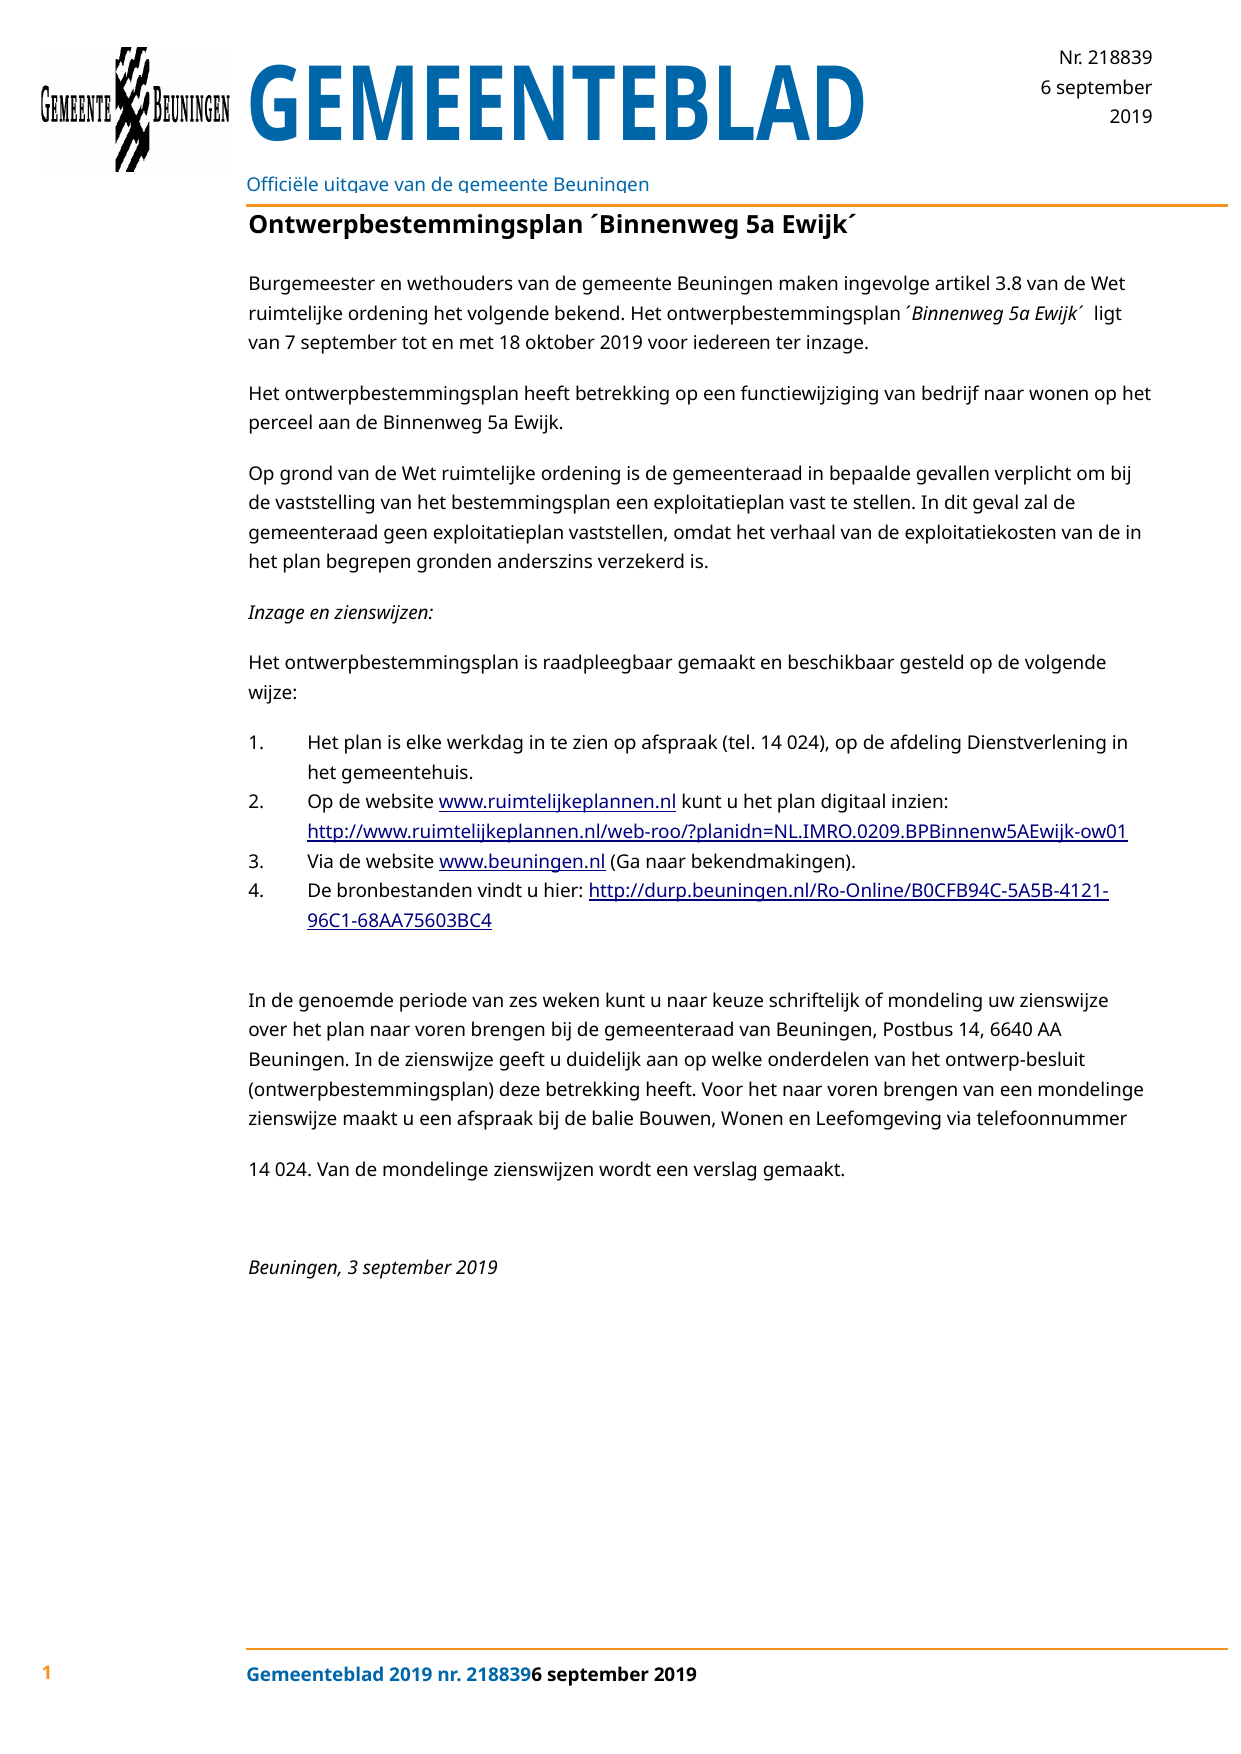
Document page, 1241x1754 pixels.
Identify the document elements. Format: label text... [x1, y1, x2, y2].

list De bronbestanden vindt u hier: http://durp.beuningen.nl/Ro-Online/B0CFB94C-5A5B-4121-96C1-68AA75603BC4 [248, 877, 1152, 933]
text Op grond van de Wet ruimtelijke ordening is de gemeenteraad in bepaalde gevallen verplicht om bij de vaststelling van het bestemmingsplan een exploitatieplan vast te stellen. In dit geval zal de gemeenteraad geen exploitatieplan vaststellen, omdat het verhaal van de exploitatiekosten van de in het plan begrepen gronden anderszins verzekerd is. [248, 460, 1152, 574]
list Via de website www.beuningen.nl (Ga naar bekendmakingen). [248, 848, 1152, 873]
text In de genoemde periode van zes weken kunt u naar keuze schriftelijk of mondeling uw zienswijze over het plan naar voren brengen bij de gemeenteraad van Beuningen, Postbus 14, 6640 AA Beuningen. In de zienswijze geeft u duidelijk aan op welke onderdelen van het ontwerp-besluit (ontwerpbestemmingsplan) deze betrekking heeft. Voor het naar voren brengen van een mondelinge zienswijze maakt u een afspraak bij de balie Bouwen, Wonen en Leefomgeving via telefoonnummer [248, 987, 1152, 1131]
text Ontwerpbestemmingsplan ´Binnenweg 5a Ewijk´ [248, 207, 1152, 241]
text Het ontwerpbestemmingsplan is raadpleegbaar gemaakt en beschikbaar gesteld op de volgende wijze: [248, 649, 1152, 705]
text 14 024. Van de mondelinge zienswijzen wordt een verslag gemaakt. [248, 1156, 1152, 1181]
text Beuningen, 3 september 2019 [248, 1254, 1152, 1280]
list Op de website www.ruimtelijkeplannen.nl kunt u het plan digitaal inzien: http://www.ruimtelijkeplannen.nl/web-roo/?planidn=NL.IMRO.0209.BPBinnenw5AEwijk-ow01 [248, 789, 1152, 844]
text Inzage en zienswijzen: [248, 599, 1152, 625]
text Burgemeester en wethouders van de gemeente Beuningen maken ingevolge artikel 3.8 van de Wet ruimtelijke ordening het volgende bekend. Het ontwerpbestemmingsplan ´Binnenweg 5a Ewijk´ ligt van 7 september tot en met 18 oktober 2019 voor iedereen ter inzage. [248, 270, 1152, 355]
text Het ontwerpbestemmingsplan heeft betrekking op een functiewijziging van bedrijf naar wonen op het perceel aan de Binnenweg 5a Ewijk. [248, 380, 1152, 435]
list Het plan is elke werkdag in te zien op afspraak (tel. 14 024), op de afdeling Dienstverlening in het gemeentehuis. [248, 729, 1152, 785]
picture [41, 47, 231, 172]
